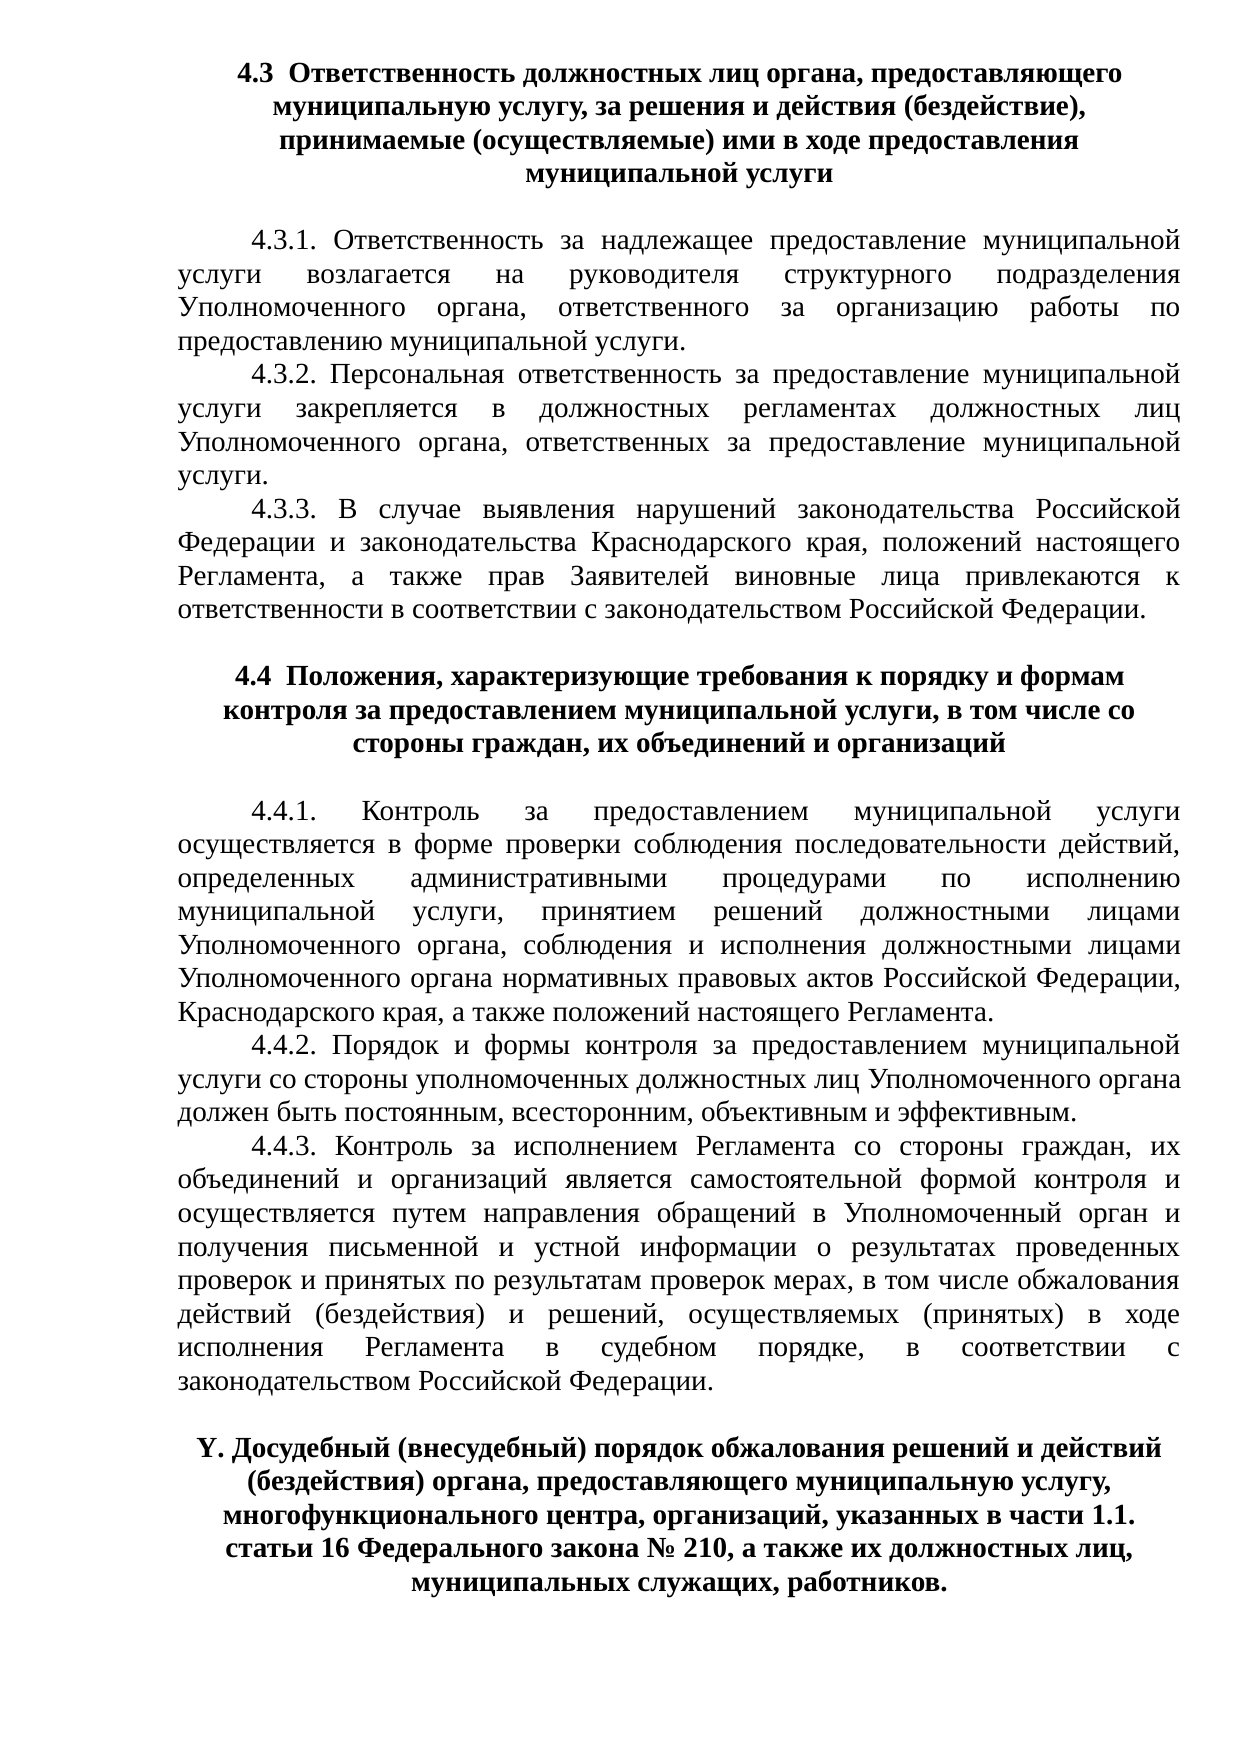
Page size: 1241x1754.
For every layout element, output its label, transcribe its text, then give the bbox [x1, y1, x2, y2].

text 4.4 Положения, характеризующие требования к порядку и формам контроля за предоставлением муниципальной услуги, в том числе со стороны граждан, их объединений и организаций [177, 658, 1181, 759]
text 4.4.1. Контроль за предоставлением муниципальной услуги осуществляется в форме проверки соблюдения последовательности действий, определенных административными процедурами по исполнению муниципальной услуги, принятием решений должностными лицами Уполномоченного органа, соблюдения и исполнения должностными лицами Уполномоченного органа нормативных правовых актов Российской Федерации, Краснодарского края, а также положений настоящего Регламента. [177, 793, 1181, 1027]
text 4.3.1. Ответственность за надлежащее предоставление муниципальной услуги возлагается на руководителя структурного подразделения Уполномоченного органа, ответственного за организацию работы по предоставлению муниципальной услуги. [177, 222, 1181, 357]
text 4.3.2. Персональная ответственность за предоставление муниципальной услуги закрепляется в должностных регламентах должностных лиц Уполномоченного органа, ответственных за предоставление муниципальной услуги. [177, 357, 1181, 491]
text Y. Досудебный (внесудебный) порядок обжалования решений и действий (бездействия) органа, предоставляющего муниципальную услугу, многофункционального центра, организаций, указанных в части 1.1. статьи 16 Федерального закона № 210, а также их должностных лиц, муниципальных служащих, работников. [177, 1430, 1181, 1598]
text 4.3 Ответственность должностных лиц органа, предоставляющего муниципальную услугу, за решения и действия (бездействие), принимаемые (осуществляемые) ими в ходе предоставления муниципальной услуги [177, 55, 1181, 189]
text 4.3.3. В случае выявления нарушений законодательства Российской Федерации и законодательства Краснодарского края, положений настоящего Регламента, а также прав Заявителей виновные лица привлекаются к ответственности в соответствии с законодательством Российской Федерации. [177, 491, 1181, 625]
text 4.4.2. Порядок и формы контроля за предоставлением муниципальной услуги со стороны уполномоченных должностных лиц Уполномоченного органа должен быть постоянным, всесторонним, объективным и эффективным. [177, 1027, 1181, 1128]
text 4.4.3. Контроль за исполнением Регламента со стороны граждан, их объединений и организаций является самостоятельной формой контроля и осуществляется путем направления обращений в Уполномоченный орган и получения письменной и устной информации о результатах проведенных проверок и принятых по результатам проверок мерах, в том числе обжалования действий (бездействия) и решений, осуществляемых (принятых) в ходе исполнения Регламента в судебном порядке, в соответствии с законодательством Российской Федерации. [177, 1128, 1181, 1396]
